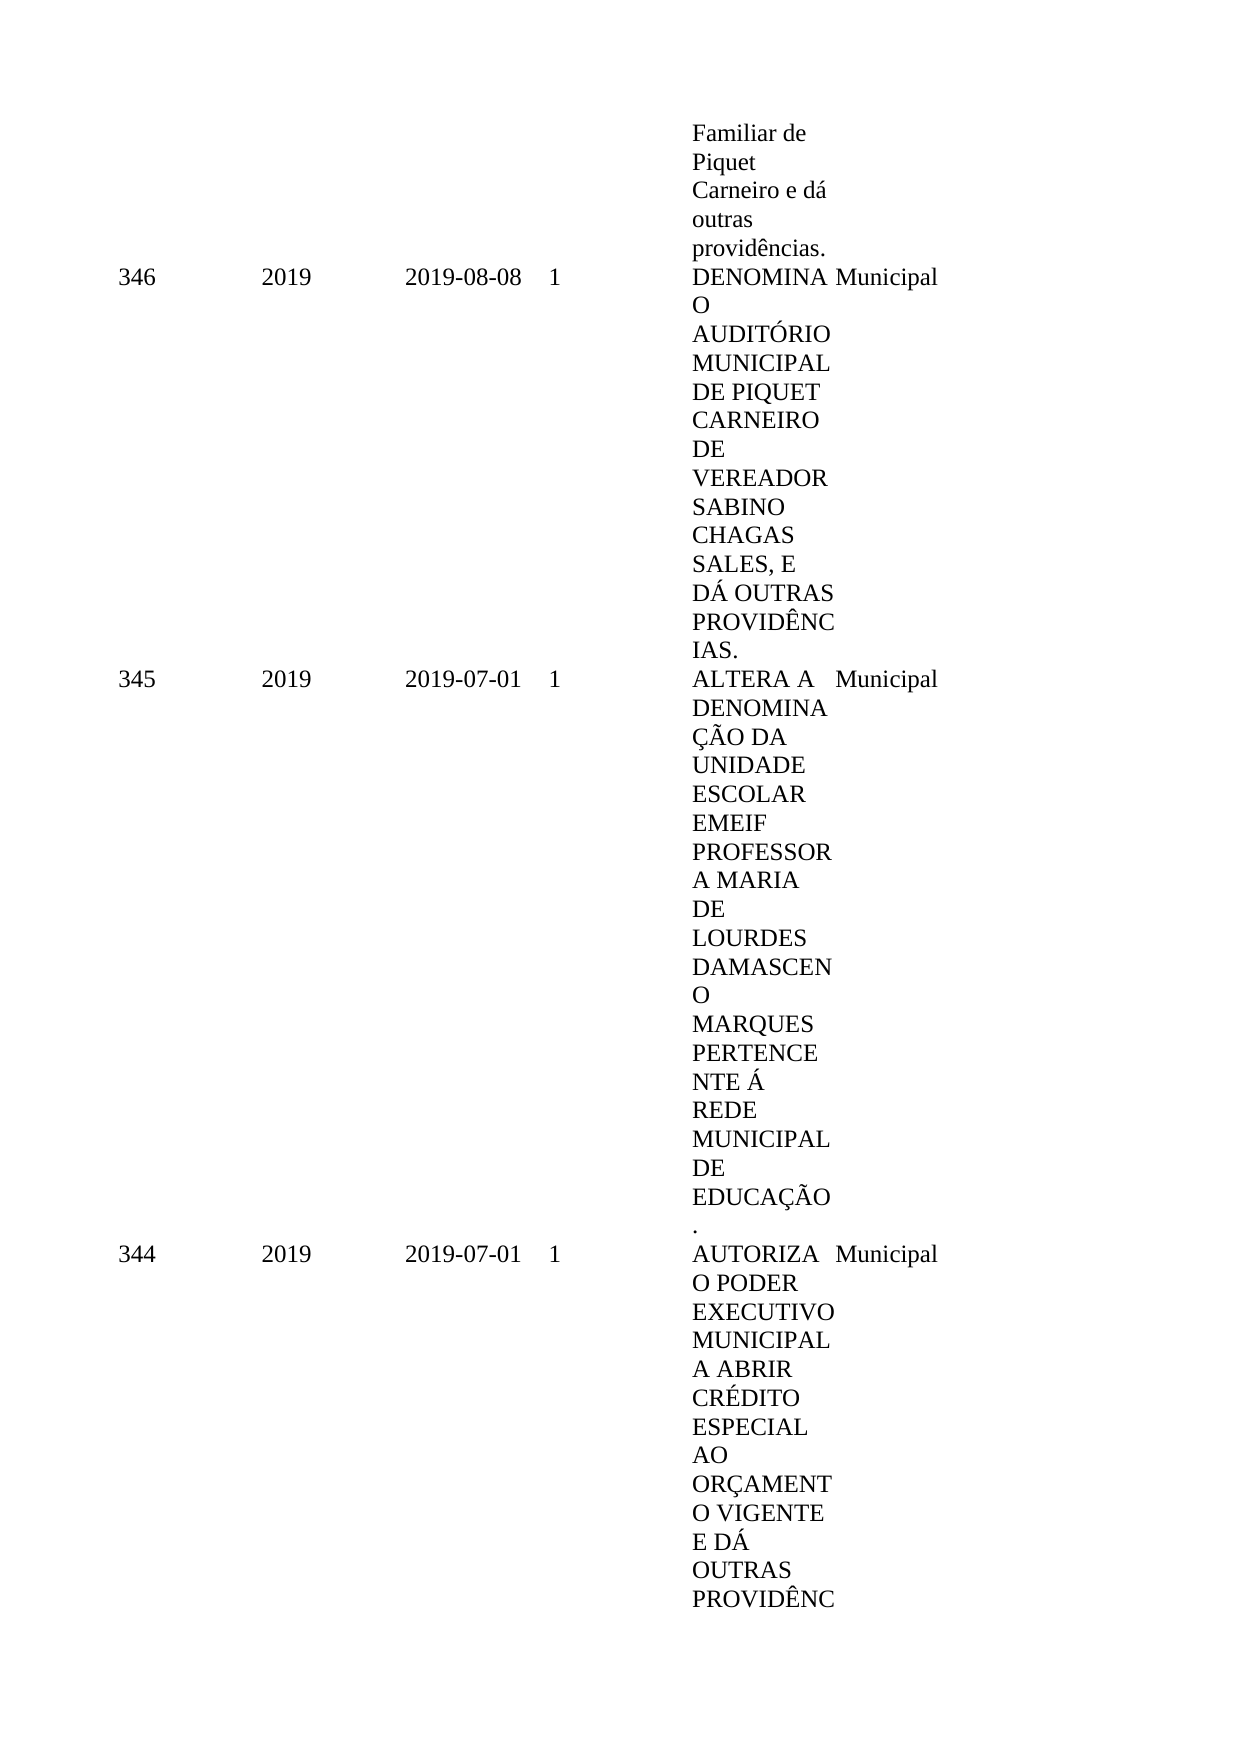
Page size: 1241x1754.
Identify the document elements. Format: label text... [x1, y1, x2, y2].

table_cell [261, 118, 405, 262]
table_cell [979, 262, 1122, 664]
table_cell 2019-07-01 [405, 664, 548, 1239]
table_cell 345 [118, 664, 261, 1239]
table_cell AUTORIZA O PODER EXECUTIVO MUNICIPAL A ABRIR CRÉDITO ESPECIAL AO ORÇAMENTO VIGENTE E DÁ OUTRAS PROVIDÊNC [692, 1239, 835, 1613]
table_cell [979, 664, 1122, 1239]
table_cell Familiar de Piquet Carneiro e dá outras providências. [692, 118, 835, 262]
table_cell DENOMINA O AUDITÓRIO MUNICIPAL DE PIQUET CARNEIRO DE VEREADOR SABINO CHAGAS SALES, E DÁ OUTRAS PROVIDÊNCIAS. [692, 262, 835, 664]
table_cell [118, 118, 261, 262]
table_cell 2019 [261, 1239, 405, 1613]
table_cell 1 [548, 262, 692, 664]
table_cell [405, 118, 548, 262]
table_cell 2019 [261, 664, 405, 1239]
table_cell 2019-07-01 [405, 1239, 548, 1613]
table_cell 346 [118, 262, 261, 664]
table_cell 1 [548, 1239, 692, 1613]
table_cell [979, 1239, 1122, 1613]
table_cell Municipal [835, 1239, 979, 1613]
table_cell Municipal [835, 262, 979, 664]
table_cell 2019-08-08 [405, 262, 548, 664]
table_cell 1 [548, 664, 692, 1239]
table_cell 344 [118, 1239, 261, 1613]
table_cell Municipal [835, 664, 979, 1239]
table_cell ALTERA A DENOMINAÇÃO DA UNIDADE ESCOLAR EMEIF PROFESSORA MARIA DE LOURDES DAMASCENO MARQUES PERTENCENTE Á REDE MUNICIPAL DE EDUCAÇÃO. [692, 664, 835, 1239]
table_cell [835, 118, 979, 262]
table_cell [979, 118, 1122, 262]
table_cell [548, 118, 692, 262]
table_cell 2019 [261, 262, 405, 664]
